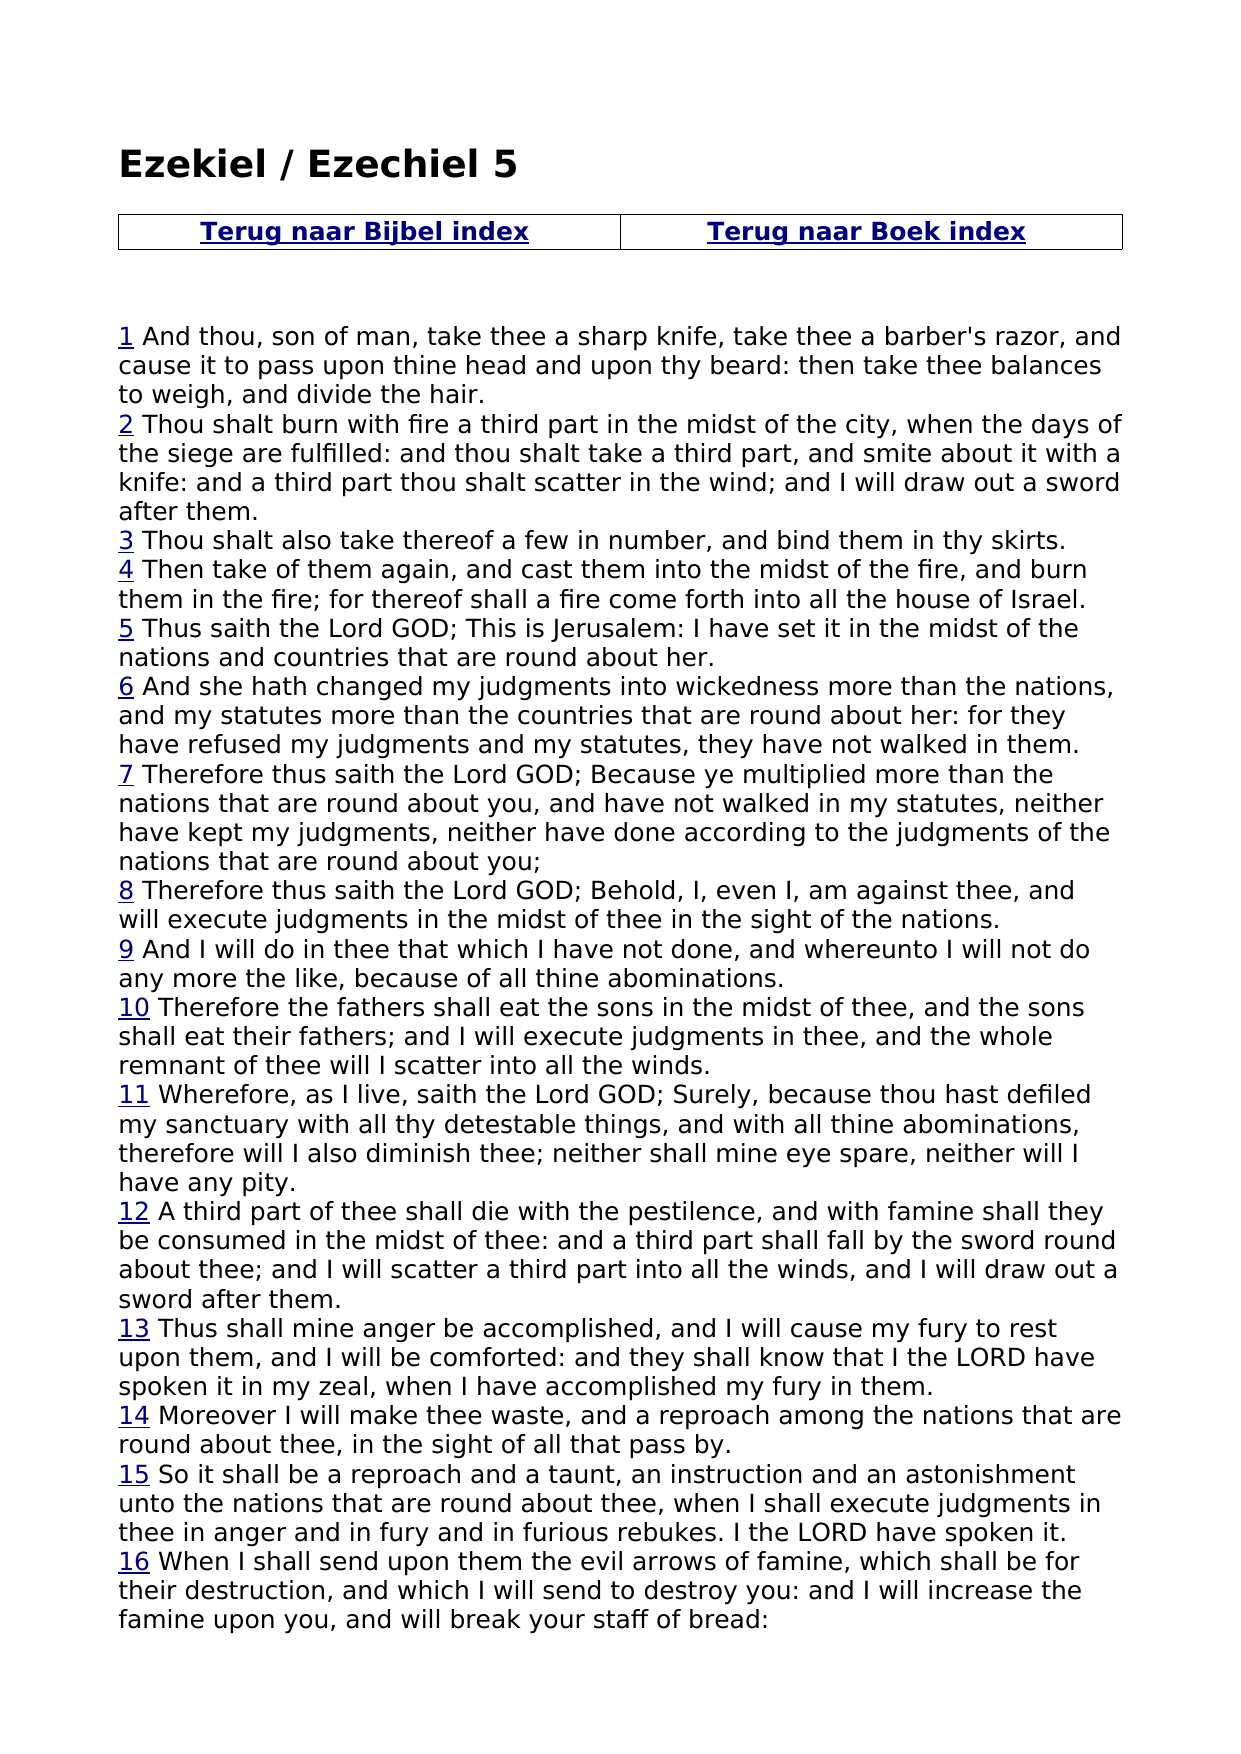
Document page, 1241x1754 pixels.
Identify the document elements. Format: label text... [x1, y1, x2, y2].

text 1 And thou, son of man, take thee a sharp knife, take thee a barber's razor, and cause it to pass upon thine head and upon thy beard: then take thee balances to weigh, and divide the hair. 2 Thou shalt burn with fire a third part in the midst of the city, when the days of the siege are fulfilled: and thou shalt take a third part, and smite about it with a knife: and a third part thou shalt scatter in the wind; and I will draw out a sword after them. 3 Thou shalt also take thereof a few in number, and bind them in thy skirts. 4 Then take of them again, and cast them into the midst of the fire, and burn them in the fire; for thereof shall a fire come forth into all the house of Israel. 5 Thus saith the Lord GOD; This is Jerusalem: I have set it in the midst of the nations and countries that are round about her. 6 And she hath changed my judgments into wickedness more than the nations, and my statutes more than the countries that are round about her: for they have refused my judgments and my statutes, they have not walked in them. 7 Therefore thus saith the Lord GOD; Because ye multiplied more than the nations that are round about you, and have not walked in my statutes, neither have kept my judgments, neither have done according to the judgments of the nations that are round about you; 8 Therefore thus saith the Lord GOD; Behold, I, even I, am against thee, and will execute judgments in the midst of thee in the sight of the nations. 9 And I will do in thee that which I have not done, and whereunto I will not do any more the like, because of all thine abominations. 10 Therefore the fathers shall eat the sons in the midst of thee, and the sons shall eat their fathers; and I will execute judgments in thee, and the whole remnant of thee will I scatter into all the winds. 11 Wherefore, as I live, saith the Lord GOD; Surely, because thou hast defiled my sanctuary with all thy detestable things, and with all thine abominations, therefore will I also diminish thee; neither shall mine eye spare, neither will I have any pity. 12 A third part of thee shall die with the pestilence, and with famine shall they be consumed in the midst of thee: and a third part shall fall by the sword round about thee; and I will scatter a third part into all the winds, and I will draw out a sword after them. 13 Thus shall mine anger be accomplished, and I will cause my fury to rest upon them, and I will be comforted: and they shall know that I the LORD have spoken it in my zeal, when I have accomplished my fury in them. 14 Moreover I will make thee waste, and a reproach among the nations that are round about thee, in the sight of all that pass by. 15 So it shall be a reproach and a taunt, an instruction and an astonishment unto the nations that are round about thee, when I shall execute judgments in thee in anger and in fury and in furious rebukes. I the LORD have spoken it. 16 When I shall send upon them the evil arrows of famine, which shall be for their destruction, and which I will send to destroy you: and I will increase the famine upon you, and will break your staff of bread: [118, 264, 1122, 1635]
table_header Terug naar Bijbel index [119, 215, 620, 249]
subtitle Ezekiel / Ezechiel 5 [118, 143, 1122, 187]
table_header Terug naar Boek index [621, 215, 1122, 249]
